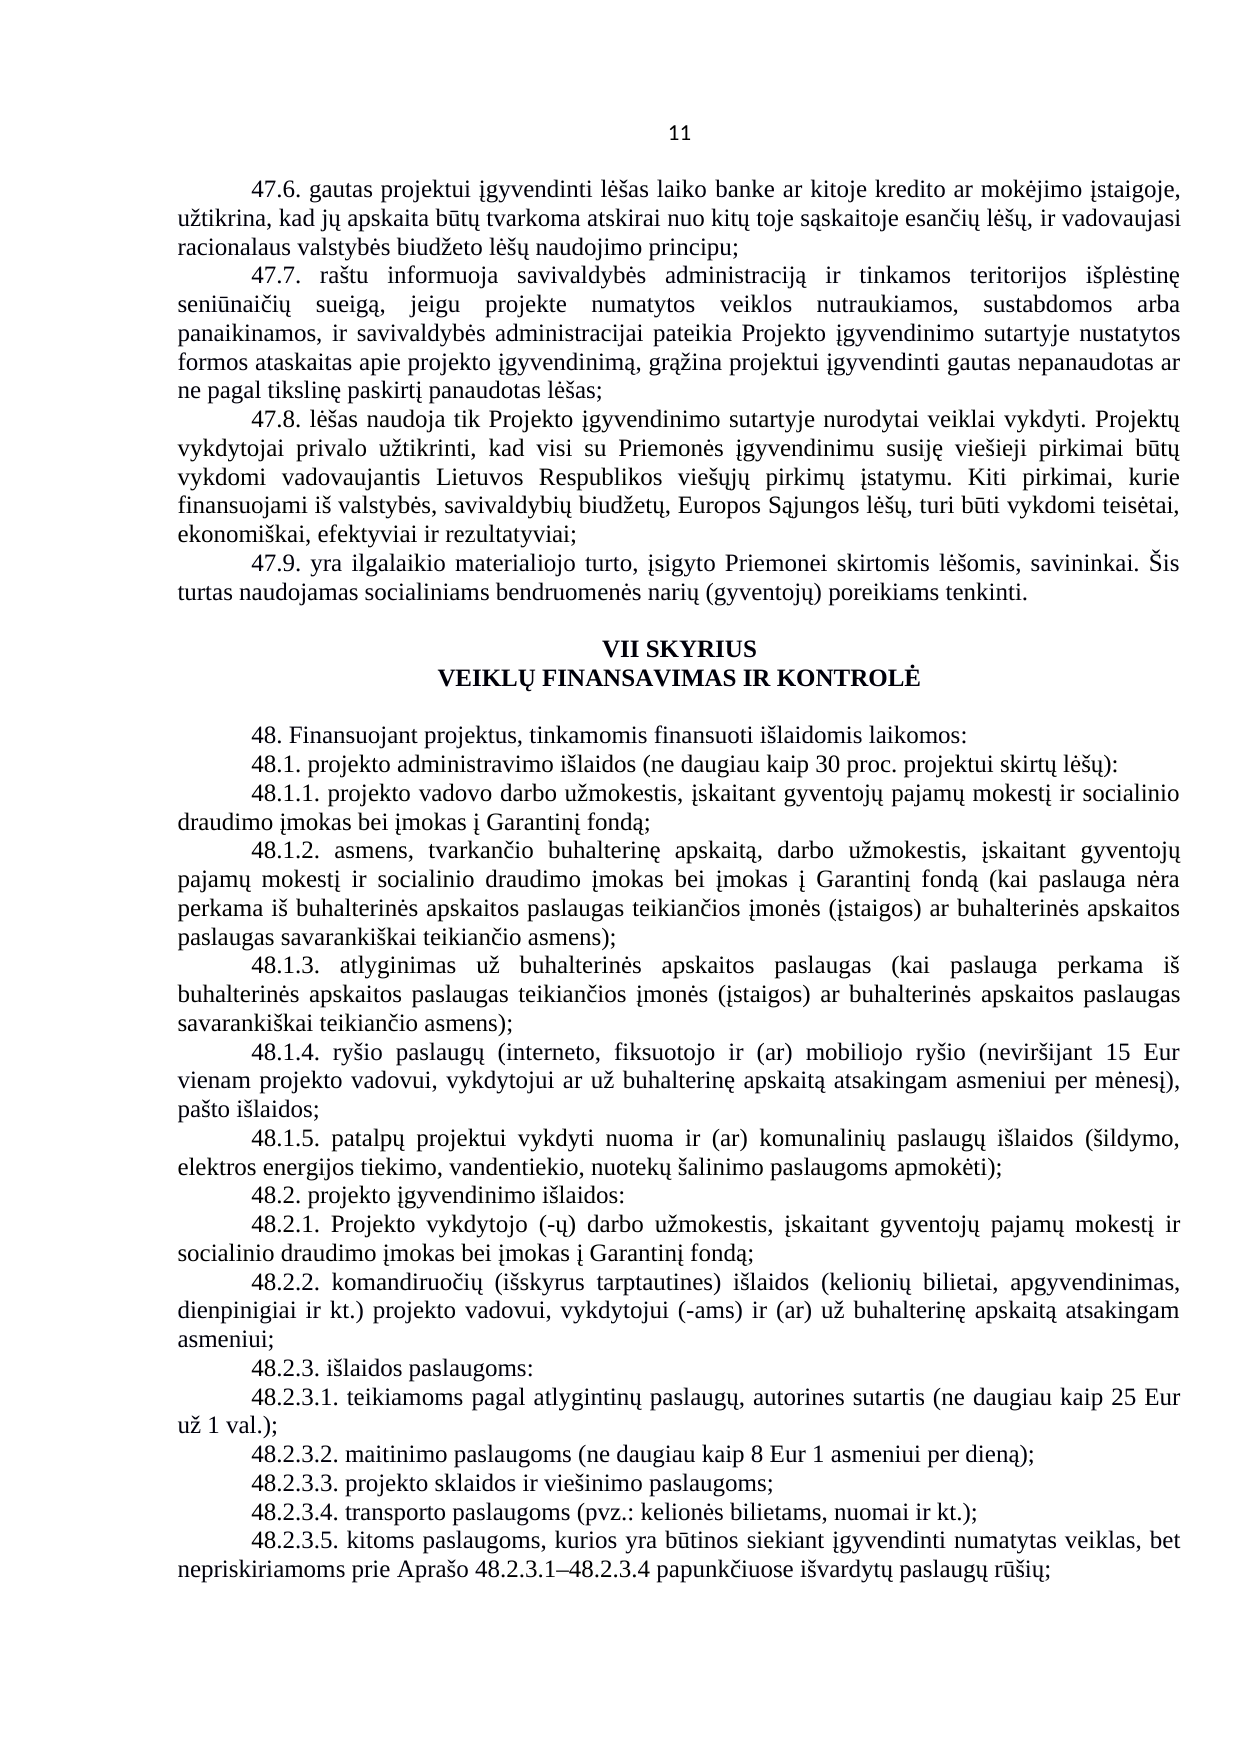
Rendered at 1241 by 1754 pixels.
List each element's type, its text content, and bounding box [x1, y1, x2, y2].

text 47.9. yra ilgalaikio materialiojo turto, įsigyto Priemonei skirtomis lėšomis, savininkai. Šis turtas naudojamas socialiniams bendruomenės narių (gyventojų) poreikiams tenkinti. [177, 548, 1181, 605]
text VEIKLŲ FINANSAVIMAS IR KONTROLĖ [177, 663, 1181, 692]
text 48.2.2. komandiruočių (išskyrus tarptautines) išlaidos (kelionių bilietai, apgyvendinimas, dienpinigiai ir kt.) projekto vadovui, vykdytojui (-ams) ir (ar) už buhalterinę apskaitą atsakingam asmeniui; [177, 1267, 1181, 1353]
text 48.1.1. projekto vadovo darbo užmokestis, įskaitant gyventojų pajamų mokestį ir socialinio draudimo įmokas bei įmokas į Garantinį fondą; [177, 778, 1181, 835]
text 47.6. gautas projektui įgyvendinti lėšas laiko banke ar kitoje kredito ar mokėjimo įstaigoje, užtikrina, kad jų apskaita būtų tvarkoma atskirai nuo kitų toje sąskaitoje esančių lėšų, ir vadovaujasi racionalaus valstybės biudžeto lėšų naudojimo principu; [177, 174, 1181, 260]
text 48.2.3.4. transporto paslaugoms (pvz.: kelionės bilietams, nuomai ir kt.); [177, 1497, 1181, 1525]
text 47.7. raštu informuoja savivaldybės administraciją ir tinkamos teritorijos išplėstinę seniūnaičių sueigą, jeigu projekte numatytos veiklos nutraukiamos, sustabdomos arba panaikinamos, ir savivaldybės administracijai pateikia Projekto įgyvendinimo sutartyje nustatytos formos ataskaitas apie projekto įgyvendinimą, grąžina projektui įgyvendinti gautas nepanaudotas ar ne pagal tikslinę paskirtį panaudotas lėšas; [177, 260, 1181, 404]
text 48.2. projekto įgyvendinimo išlaidos: [177, 1180, 1181, 1209]
text 48.2.3.1. teikiamoms pagal atlygintinų paslaugų, autorines sutartis (ne daugiau kaip 25 Eur už 1 val.); [177, 1382, 1181, 1439]
text 48.1.2. asmens, tvarkančio buhalterinę apskaitą, darbo užmokestis, įskaitant gyventojų pajamų mokestį ir socialinio draudimo įmokas bei įmokas į Garantinį fondą (kai paslauga nėra perkama iš buhalterinės apskaitos paslaugas teikiančios įmonės (įstaigos) ar buhalterinės apskaitos paslaugas savarankiškai teikiančio asmens); [177, 835, 1181, 950]
text 48.2.1. Projekto vykdytojo (-ų) darbo užmokestis, įskaitant gyventojų pajamų mokestį ir socialinio draudimo įmokas bei įmokas į Garantinį fondą; [177, 1209, 1181, 1267]
text 48. Finansuojant projektus, tinkamomis finansuoti išlaidomis laikomos: [177, 720, 1181, 749]
text 48.1.4. ryšio paslaugų (interneto, fiksuotojo ir (ar) mobiliojo ryšio (neviršijant 15 Eur vienam projekto vadovui, vykdytojui ar už buhalterinę apskaitą atsakingam asmeniui per mėnesį), pašto išlaidos; [177, 1037, 1181, 1123]
text 48.2.3.2. maitinimo paslaugoms (ne daugiau kaip 8 Eur 1 asmeniui per dieną); [177, 1439, 1181, 1468]
text 47.8. lėšas naudoja tik Projekto įgyvendinimo sutartyje nurodytai veiklai vykdyti. Projektų vykdytojai privalo užtikrinti, kad visi su Priemonės įgyvendinimu susiję viešieji pirkimai būtų vykdomi vadovaujantis Lietuvos Respublikos viešųjų pirkimų įstatymu. Kiti pirkimai, kurie finansuojami iš valstybės, savivaldybių biudžetų, Europos Sąjungos lėšų, turi būti vykdomi teisėtai, ekonomiškai, efektyviai ir rezultatyviai; [177, 404, 1181, 548]
text 48.2.3.3. projekto sklaidos ir viešinimo paslaugoms; [177, 1468, 1181, 1497]
text 48.1.5. patalpų projektui vykdyti nuoma ir (ar) komunalinių paslaugų išlaidos (šildymo, elektros energijos tiekimo, vandentiekio, nuotekų šalinimo paslaugoms apmokėti); [177, 1123, 1181, 1180]
text 48.1. projekto administravimo išlaidos (ne daugiau kaip 30 proc. projektui skirtų lėšų): [177, 749, 1181, 778]
text 48.1.3. atlyginimas už buhalterinės apskaitos paslaugas (kai paslauga perkama iš buhalterinės apskaitos paslaugas teikiančios įmonės (įstaigos) ar buhalterinės apskaitos paslaugas savarankiškai teikiančio asmens); [177, 950, 1181, 1037]
text VII SKYRIUS [177, 634, 1181, 663]
text 48.2.3. išlaidos paslaugoms: [177, 1353, 1181, 1382]
text 48.2.3.5. kitoms paslaugoms, kurios yra būtinos siekiant įgyvendinti numatytas veiklas, bet nepriskiriamoms prie Aprašo 48.2.3.1–48.2.3.4 papunkčiuose išvardytų paslaugų rūšių; [177, 1525, 1181, 1583]
